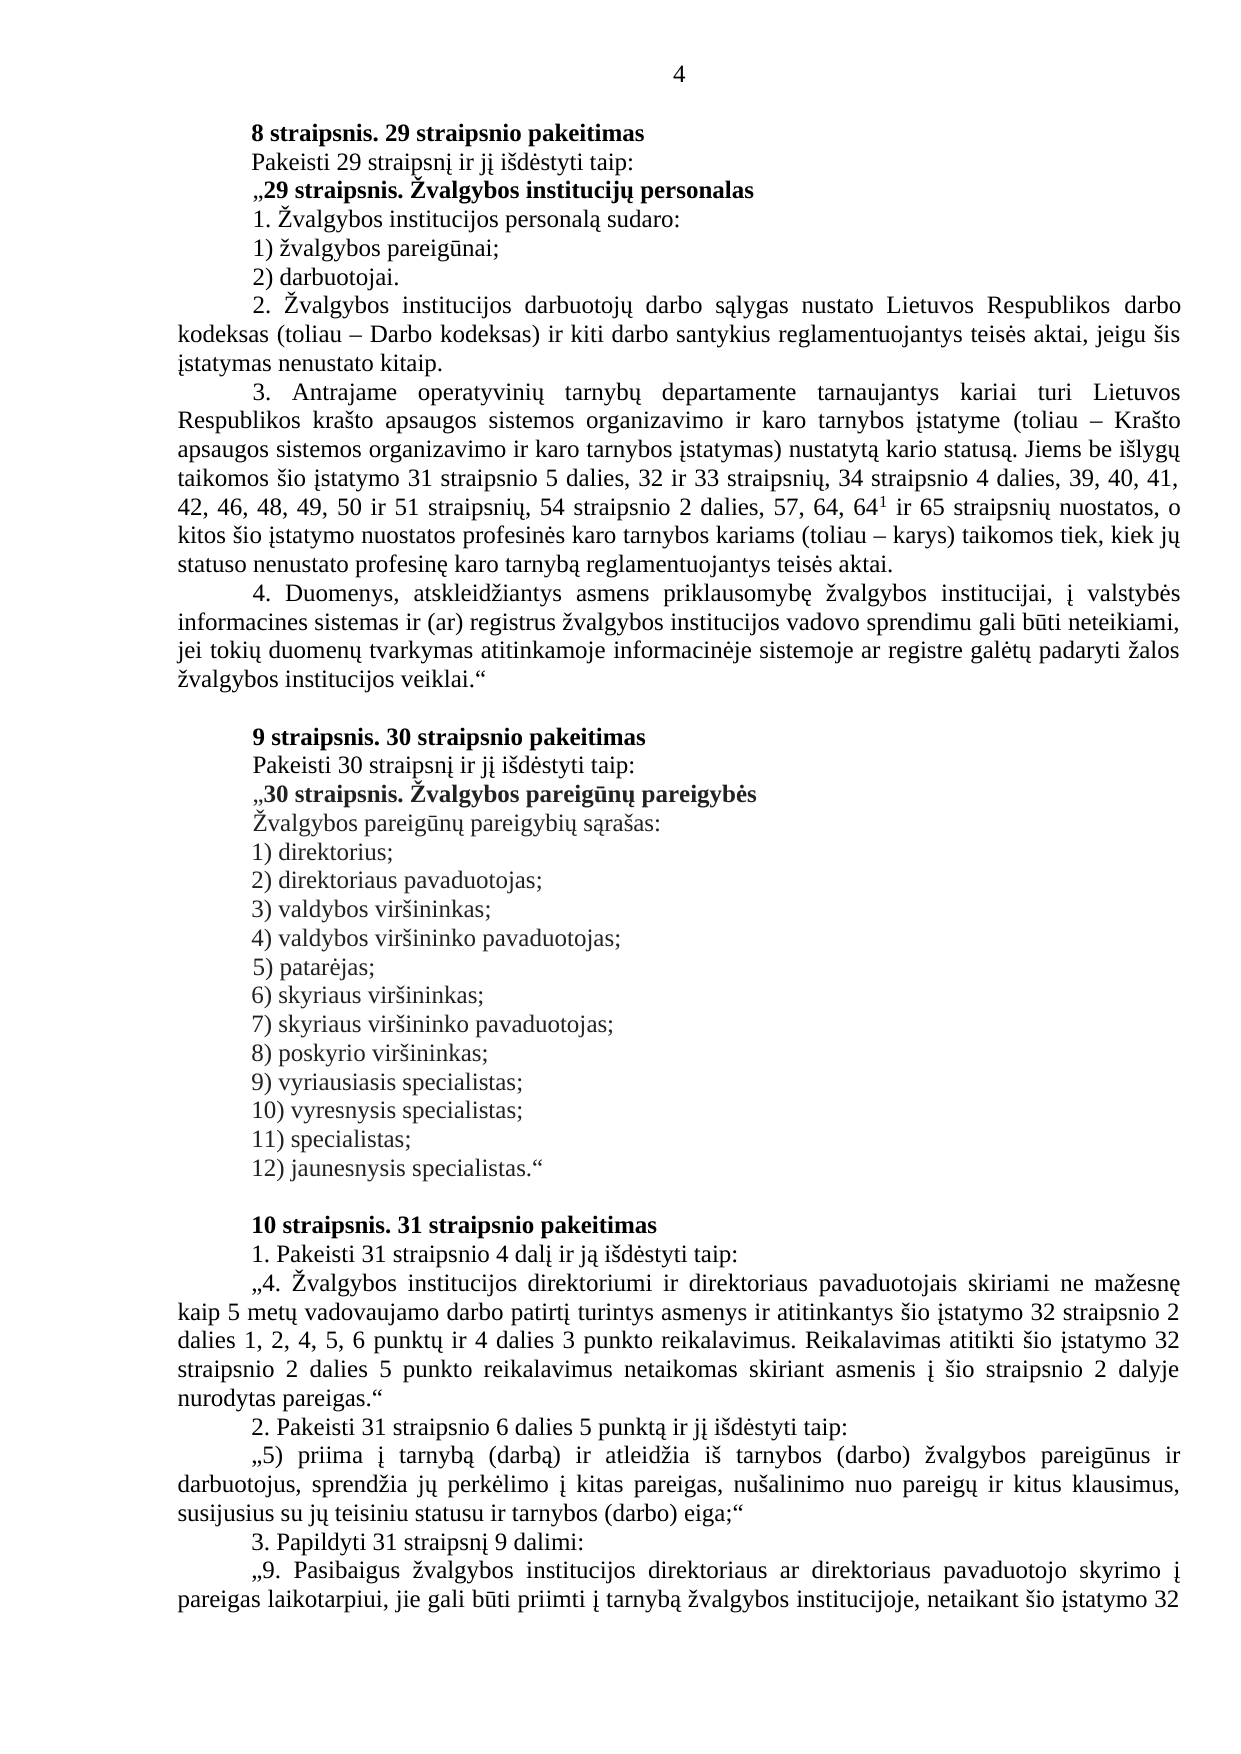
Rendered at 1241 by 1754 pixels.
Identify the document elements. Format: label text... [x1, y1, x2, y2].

text 8 straipsnis. 29 straipsnio pakeitimas [177, 118, 1181, 147]
text 5) patarėjas; 6) skyriaus viršininkas; 7) skyriaus viršininko pavaduotojas; 8) poskyrio viršininkas; 9) vyriausiasis specialistas; 10) vyresnysis specialistas; 11) specialistas; 12) jaunesnysis specialistas.“ [251, 952, 1181, 1182]
text „29 straipsnis. Žvalgybos institucijų personalas [177, 176, 1181, 204]
text „5) priima į tarnybą (darbą) ir atleidžia iš tarnybos (darbo) žvalgybos pareigūnus ir darbuotojus, sprendžia jų perkėlimo į kitas pareigas, nušalinimo nuo pareigų ir kitus klausimus, susijusius su jų teisiniu statusu ir tarnybos (darbo) eiga;“ [177, 1441, 1181, 1527]
text Žvalgybos pareigūnų pareigybių sąrašas: 1) direktorius; 2) direktoriaus pavaduotojas; 3) valdybos viršininkas; 4) valdybos viršininko pavaduotojas; [251, 808, 1181, 952]
text Pakeisti 29 straipsnį ir jį išdėstyti taip: [177, 147, 1181, 176]
text 1. Žvalgybos institucijos personalą sudaro: [177, 204, 1181, 233]
text „30 straipsnis. Žvalgybos pareigūnų pareigybės [251, 779, 1181, 808]
text 1) žvalgybos pareigūnai; [177, 233, 1181, 262]
text 1. Pakeisti 31 straipsnio 4 dalį ir ją išdėstyti taip: [177, 1239, 1181, 1268]
text 4. Duomenys, atskleidžiantys asmens priklausomybę žvalgybos institucijai, į valstybės informacines sistemas ir (ar) registrus žvalgybos institucijos vadovo sprendimu gali būti neteikiami, jei tokių duomenų tvarkymas atitinkamoje informacinėje sistemoje ar registre galėtų padaryti žalos žvalgybos institucijos veiklai.“ [177, 578, 1181, 693]
text 2) darbuotojai. [177, 262, 1181, 291]
text 9 straipsnis. 30 straipsnio pakeitimas [177, 722, 1181, 751]
text 10 straipsnis. 31 straipsnio pakeitimas [177, 1211, 1181, 1239]
text 2. Žvalgybos institucijos darbuotojų darbo sąlygas nustato Lietuvos Respublikos darbo kodeksas (toliau – Darbo kodeksas) ir kiti darbo santykius reglamentuojantys teisės aktai, jeigu šis įstatymas nenustato kitaip. [177, 291, 1181, 377]
text Pakeisti 30 straipsnį ir jį išdėstyti taip: [251, 751, 1181, 779]
text 2. Pakeisti 31 straipsnio 6 dalies 5 punktą ir jį išdėstyti taip: [177, 1412, 1181, 1441]
text 3. Antrajame operatyvinių tarnybų departamente tarnaujantys kariai turi Lietuvos Respublikos krašto apsaugos sistemos organizavimo ir karo tarnybos įstatyme (toliau – Krašto apsaugos sistemos organizavimo ir karo tarnybos įstatymas) nustatytą kario statusą. Jiems be išlygų taikomos šio įstatymo 31 straipsnio 5 dalies, 32 ir 33 straipsnių, 34 straipsnio 4 dalies, 39, 40, 41, 42, 46, 48, 49, 50 ir 51 straipsnių, 54 straipsnio 2 dalies, 57, 64, 641 ir 65 straipsnių nuostatos, o kitos šio įstatymo nuostatos profesinės karo tarnybos kariams (toliau – karys) taikomos tiek, kiek jų statuso nenustato profesinę karo tarnybą reglamentuojantys teisės aktai. [177, 377, 1181, 578]
text 3. Papildyti 31 straipsnį 9 dalimi: [177, 1527, 1181, 1556]
text „9. Pasibaigus žvalgybos institucijos direktoriaus ar direktoriaus pavaduotojo skyrimo į pareigas laikotarpiui, jie gali būti priimti į tarnybą žvalgybos institucijoje, netaikant šio įstatymo 32 [177, 1556, 1181, 1613]
text „4. Žvalgybos institucijos direktoriumi ir direktoriaus pavaduotojais skiriami ne mažesnę kaip 5 metų vadovaujamo darbo patirtį turintys asmenys ir atitinkantys šio įstatymo 32 straipsnio 2 dalies 1, 2, 4, 5, 6 punktų ir 4 dalies 3 punkto reikalavimus. Reikalavimas atitikti šio įstatymo 32 straipsnio 2 dalies 5 punkto reikalavimus netaikomas skiriant asmenis į šio straipsnio 2 dalyje nurodytas pareigas.“ [177, 1268, 1181, 1412]
